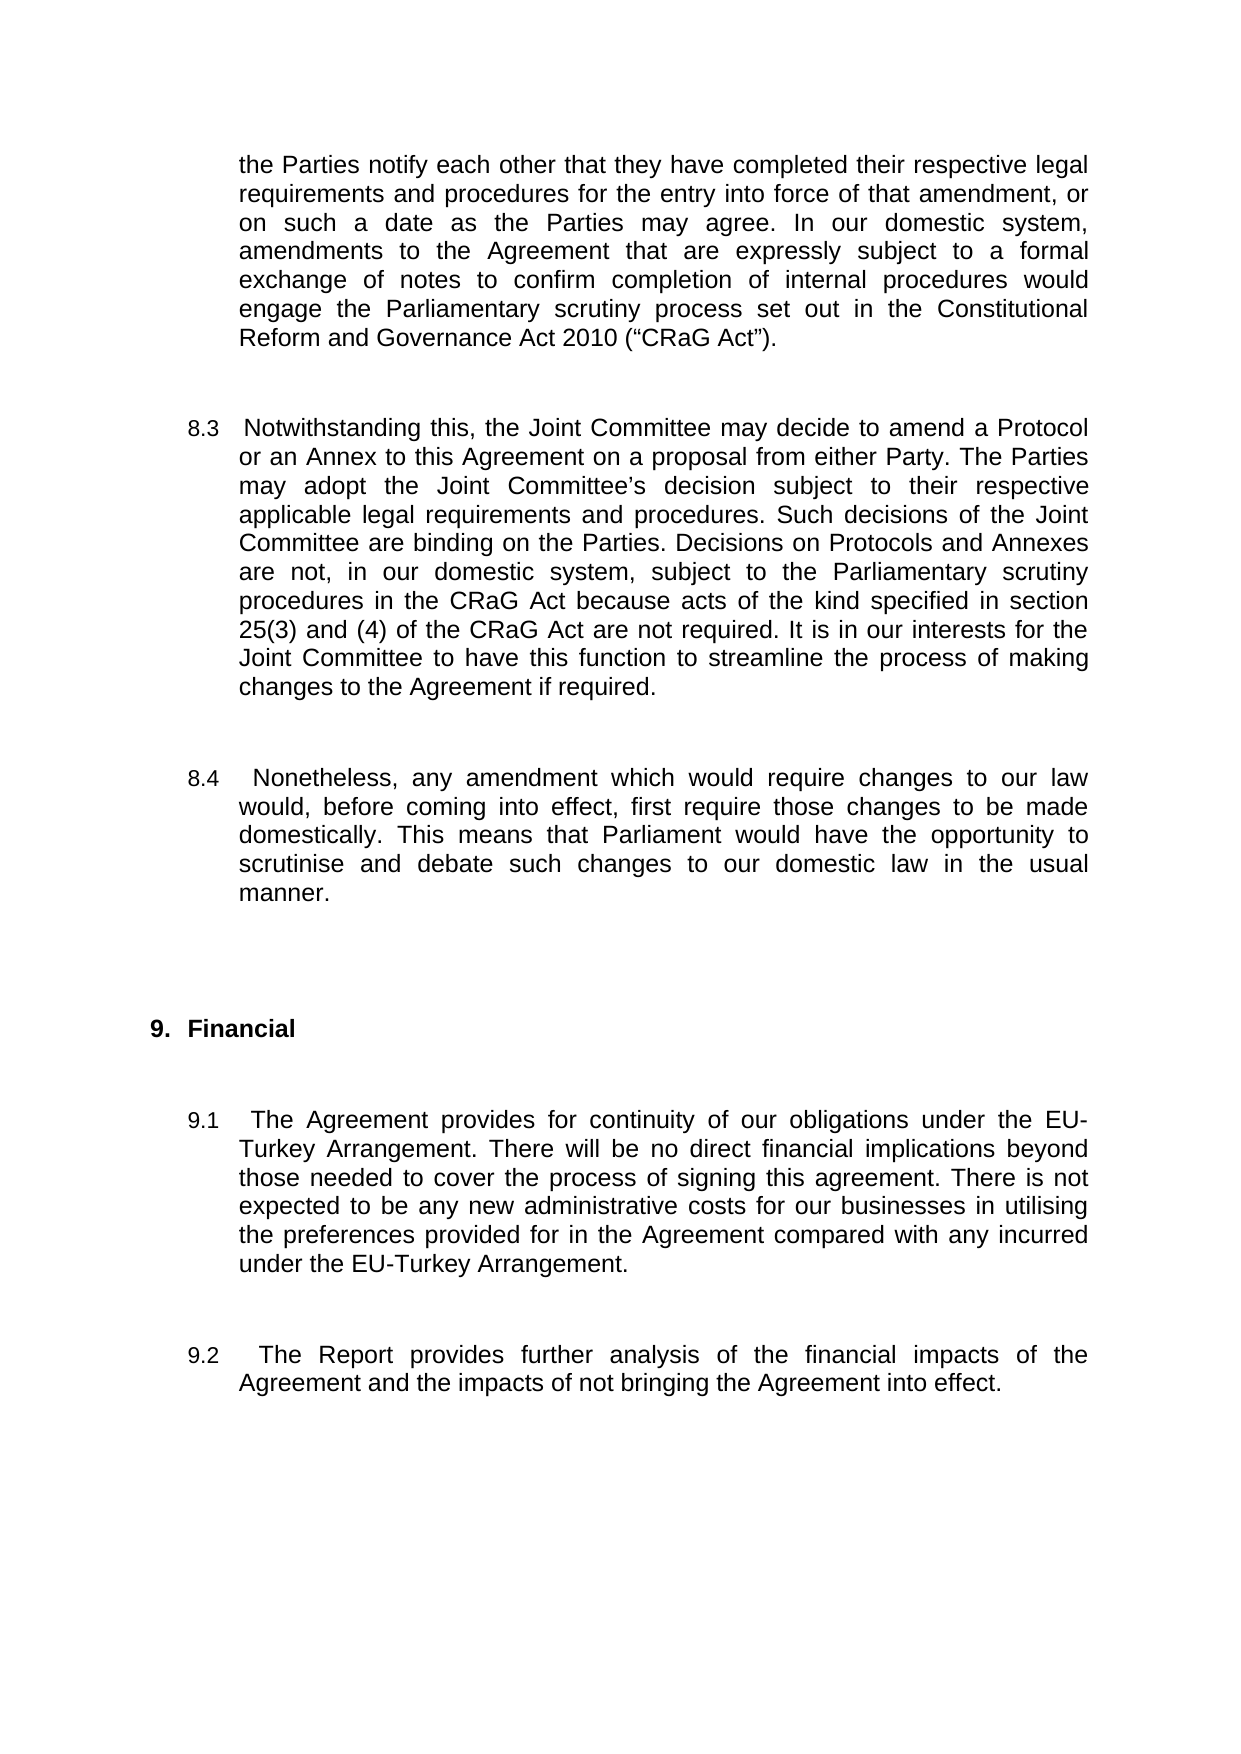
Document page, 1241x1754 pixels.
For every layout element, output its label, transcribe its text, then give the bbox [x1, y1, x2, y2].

list Nonetheless, any amendment which would require changes to our law would, before coming into effect, first require those changes to be made domestically. This means that Parliament would have the opportunity to scrutinise and debate such changes to our domestic law in the usual manner. [187, 763, 1090, 907]
list the Parties notify each other that they have completed their respective legal requirements and procedures for the entry into force of that amendment, or on such a date as the Parties may agree. In our domestic system, amendments to the Agreement that are expressly subject to a formal exchange of notes to confirm completion of internal procedures would engage the Parliamentary scrutiny process set out in the Constitutional Reform and Governance Act 2010 (“CRaG Act”). [187, 150, 1090, 351]
list The Agreement provides for continuity of our obligations under the EU-Turkey Arrangement. There will be no direct financial implications beyond those needed to cover the process of signing this agreement. There is not expected to be any new administrative costs for our businesses in utilising the preferences provided for in the Agreement compared with any incurred under the EU-Turkey Arrangement. [187, 1105, 1090, 1277]
list The Report provides further analysis of the financial impacts of the Agreement and the impacts of not bringing the Agreement into effect. [187, 1339, 1090, 1397]
list Notwithstanding this, the Joint Committee may decide to amend a Protocol or an Annex to this Agreement on a proposal from either Party. The Parties may adopt the Joint Committee’s decision subject to their respective applicable legal requirements and procedures. Such decisions of the Joint Committee are binding on the Parties. Decisions on Protocols and Annexes are not, in our domestic system, subject to the Parliamentary scrutiny procedures in the CRaG Act because acts of the kind specified in section 25(3) and (4) of the CRaG Act are not required. It is in our interests for the Joint Committee to have this function to streamline the process of making changes to the Agreement if required. [187, 413, 1090, 701]
list Financial [150, 1014, 1090, 1043]
